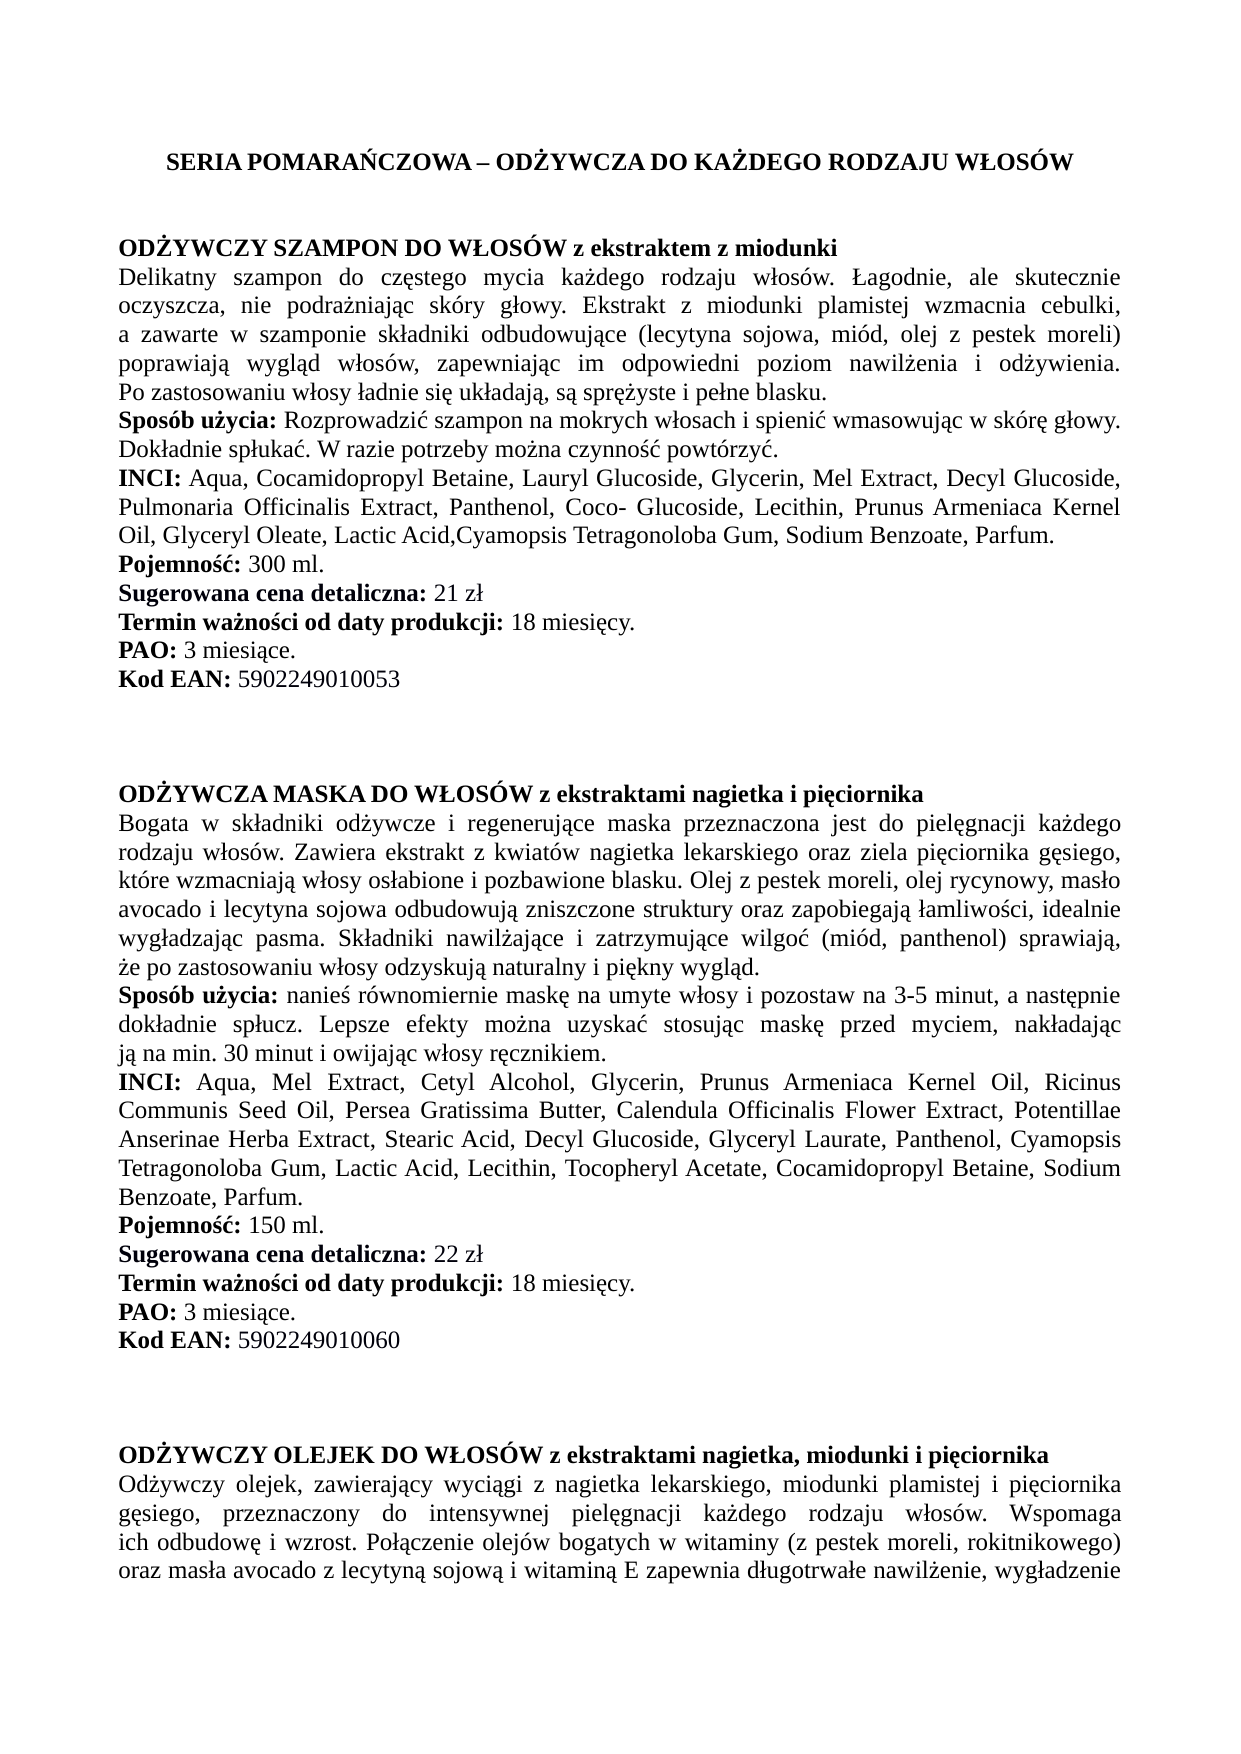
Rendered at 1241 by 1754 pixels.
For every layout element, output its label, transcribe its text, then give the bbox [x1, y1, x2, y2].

text Termin ważności od daty produkcji: 18 miesięcy. [118, 607, 1122, 636]
text INCI: Aqua, Mel Extract, Cetyl Alcohol, Glycerin, Prunus Armeniaca Kernel Oil, Ricinus Communis Seed Oil, Persea Gratissima Butter, Calendula Officinalis Flower Extract, Potentillae Anserinae Herba Extract, Stearic Acid, Decyl Glucoside, Glyceryl Laurate, Panthenol, Cyamopsis Tetragonoloba Gum, Lactic Acid, Lecithin, Tocopheryl Acetate, Cocamidopropyl Betaine, Sodium Benzoate, Parfum. [118, 1067, 1122, 1211]
text Delikatny szampon do częstego mycia każdego rodzaju włosów. Łagodnie, ale skutecznie oczyszcza, nie podrażniając skóry głowy. Ekstrakt z miodunki plamistej wzmacnia cebulki, a zawarte w szamponie składniki odbudowujące (lecytyna sojowa, miód, olej z pestek moreli) poprawiają wygląd włosów, zapewniając im odpowiedni poziom nawilżenia i odżywienia. Po zastosowaniu włosy ładnie się układają, są sprężyste i pełne blasku. [118, 262, 1122, 406]
text Kod EAN: 5902249010060 [118, 1326, 1122, 1354]
text ODŻYWCZY SZAMPON DO WŁOSÓW z ekstraktem z miodunki [118, 233, 1122, 262]
text PAO: 3 miesiące. [118, 1297, 1122, 1326]
text ODŻYWCZA MASKA DO WŁOSÓW z ekstraktami nagietka i pięciornika [118, 779, 1122, 808]
text Pojemność: 150 ml. [118, 1211, 1122, 1239]
text Odżywczy olejek, zawierający wyciągi z nagietka lekarskiego, miodunki plamistej i pięciornika gęsiego, przeznaczony do intensywnej pielęgnacji każdego rodzaju włosów. Wspomaga ich odbudowę i wzrost. Połączenie olejów bogatych w witaminy (z pestek moreli, rokitnikowego) oraz masła avocado z lecytyną sojową i witaminą E zapewnia długotrwałe nawilżenie, wygładzenie [118, 1469, 1122, 1584]
text INCI: Aqua, Cocamidopropyl Betaine, Lauryl Glucoside, Glycerin, Mel Extract, Decyl Glucoside, Pulmonaria Officinalis Extract, Panthenol, Coco- Glucoside, Lecithin, Prunus Armeniaca Kernel Oil, Glyceryl Oleate, Lactic Acid,Cyamopsis Tetragonoloba Gum, Sodium Benzoate, Parfum. [118, 463, 1122, 549]
text Sugerowana cena detaliczna: 22 zł [118, 1239, 1122, 1268]
text Termin ważności od daty produkcji: 18 miesięcy. [118, 1268, 1122, 1297]
text PAO: 3 miesiące. [118, 636, 1122, 664]
text Bogata w składniki odżywcze i regenerujące maska przeznaczona jest do pielęgnacji każdego rodzaju włosów. Zawiera ekstrakt z kwiatów nagietka lekarskiego oraz ziela pięciornika gęsiego, które wzmacniają włosy osłabione i pozbawione blasku. Olej z pestek moreli, olej rycynowy, masło avocado i lecytyna sojowa odbudowują zniszczone struktury oraz zapobiegają łamliwości, idealnie wygładzając pasma. Składniki nawilżające i zatrzymujące wilgoć (miód, panthenol) sprawiają, że po zastosowaniu włosy odzyskują naturalny i piękny wygląd. [118, 808, 1122, 981]
text Kod EAN: 5902249010053 [118, 664, 1122, 693]
text ODŻYWCZY OLEJEK DO WŁOSÓW z ekstraktami nagietka, miodunki i pięciornika [118, 1441, 1122, 1469]
text Sposób użycia: nanieś równomiernie maskę na umyte włosy i pozostaw na 3-5 minut, a następnie dokładnie spłucz. Lepsze efekty można uzyskać stosując maskę przed myciem, nakładając ją na min. 30 minut i owijając włosy ręcznikiem. [118, 981, 1122, 1067]
text SERIA POMARAŃCZOWA – ODŻYWCZA DO KAŻDEGO RODZAJU WŁOSÓW [118, 147, 1122, 176]
text Sugerowana cena detaliczna: 21 zł [118, 578, 1122, 607]
text Sposób użycia: Rozprowadzić szampon na mokrych włosach i spienić wmasowując w skórę głowy. Dokładnie spłukać. W razie potrzeby można czynność powtórzyć. [118, 406, 1122, 463]
text Pojemność: 300 ml. [118, 549, 1122, 578]
